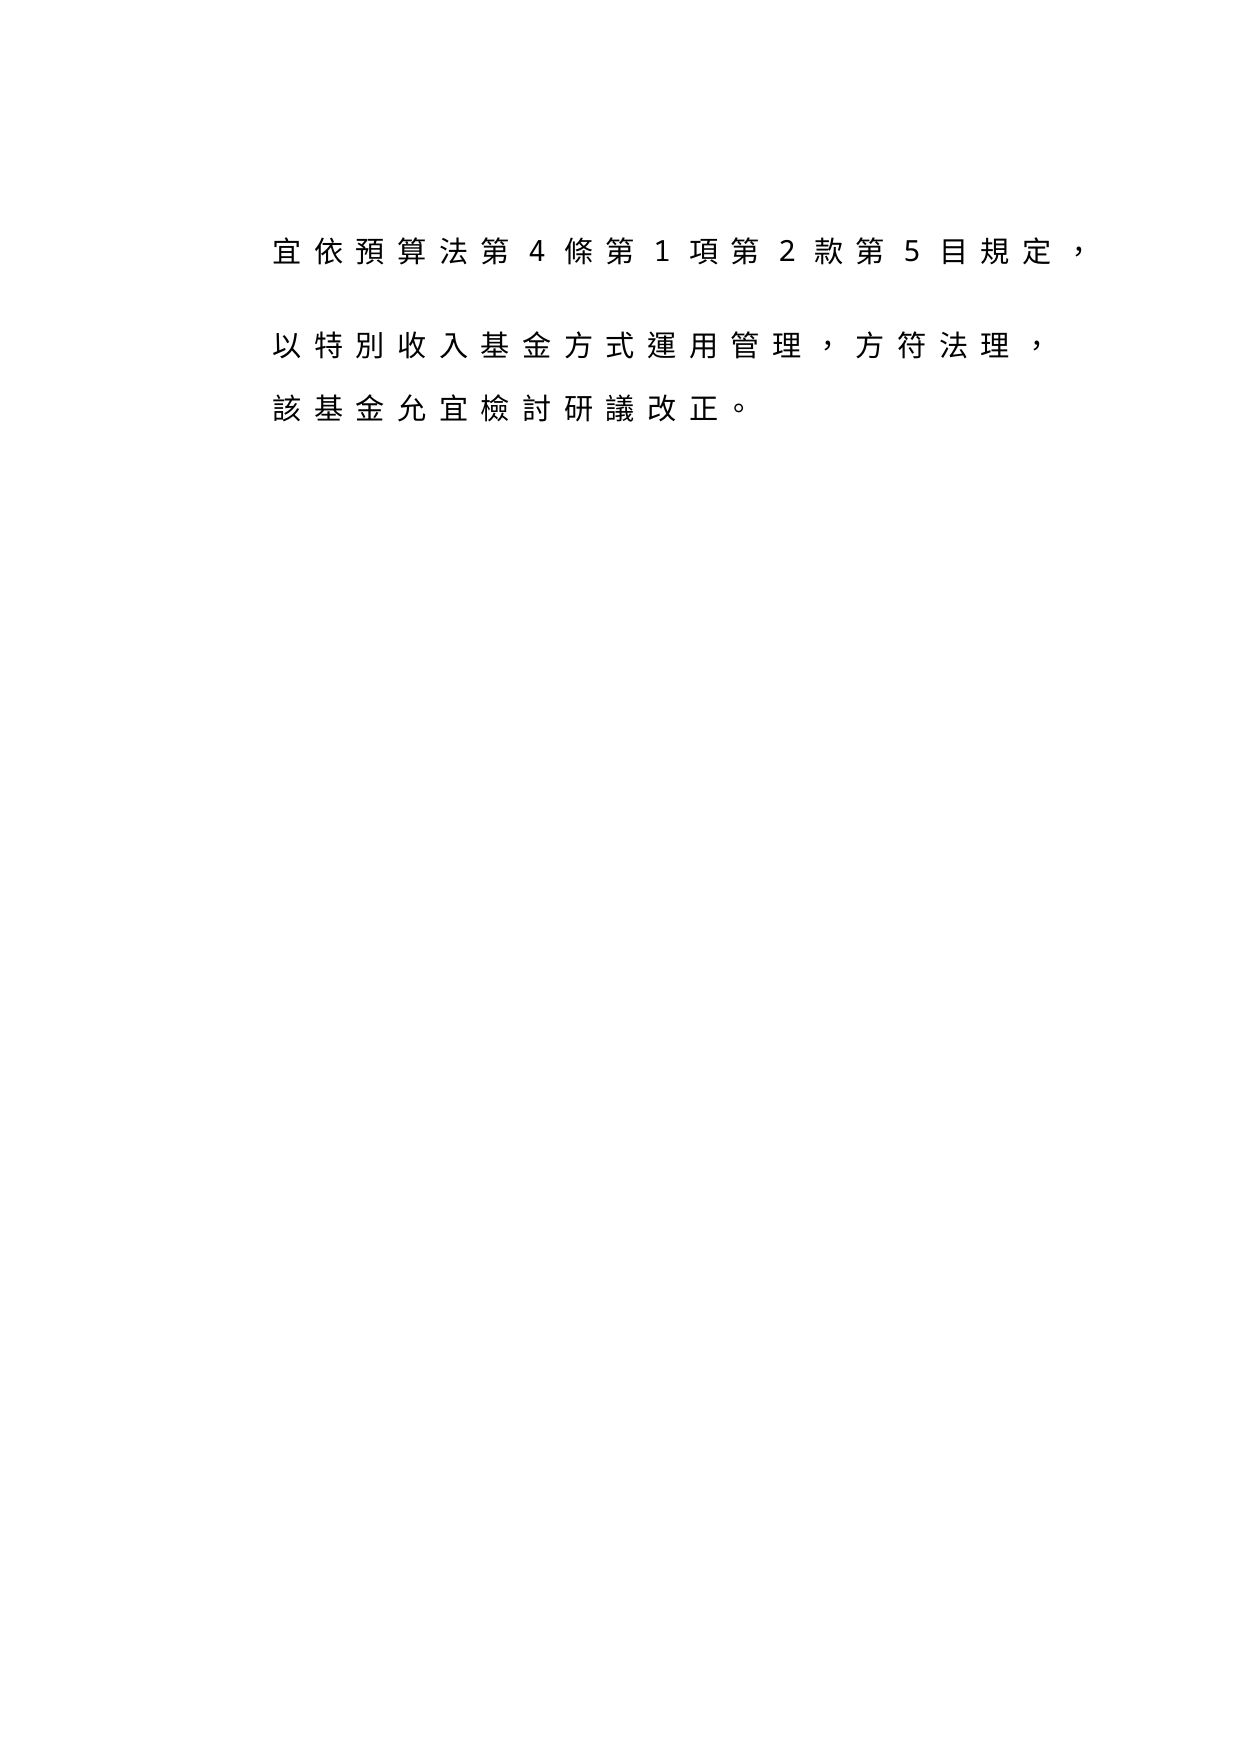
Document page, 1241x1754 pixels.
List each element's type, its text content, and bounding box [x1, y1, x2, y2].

text 綜上，為考試業務運作而成立考選業務基金，其運作主要在將應考人繳交報名費等收入專款專用於試務上。是以，以該基金屬性，宜依預算法第4條第1項第2款第5目規定，以特別收入基金方式運用管理，方符法理，該基金允宜檢討研議改正。 [242, 177, 1058, 427]
